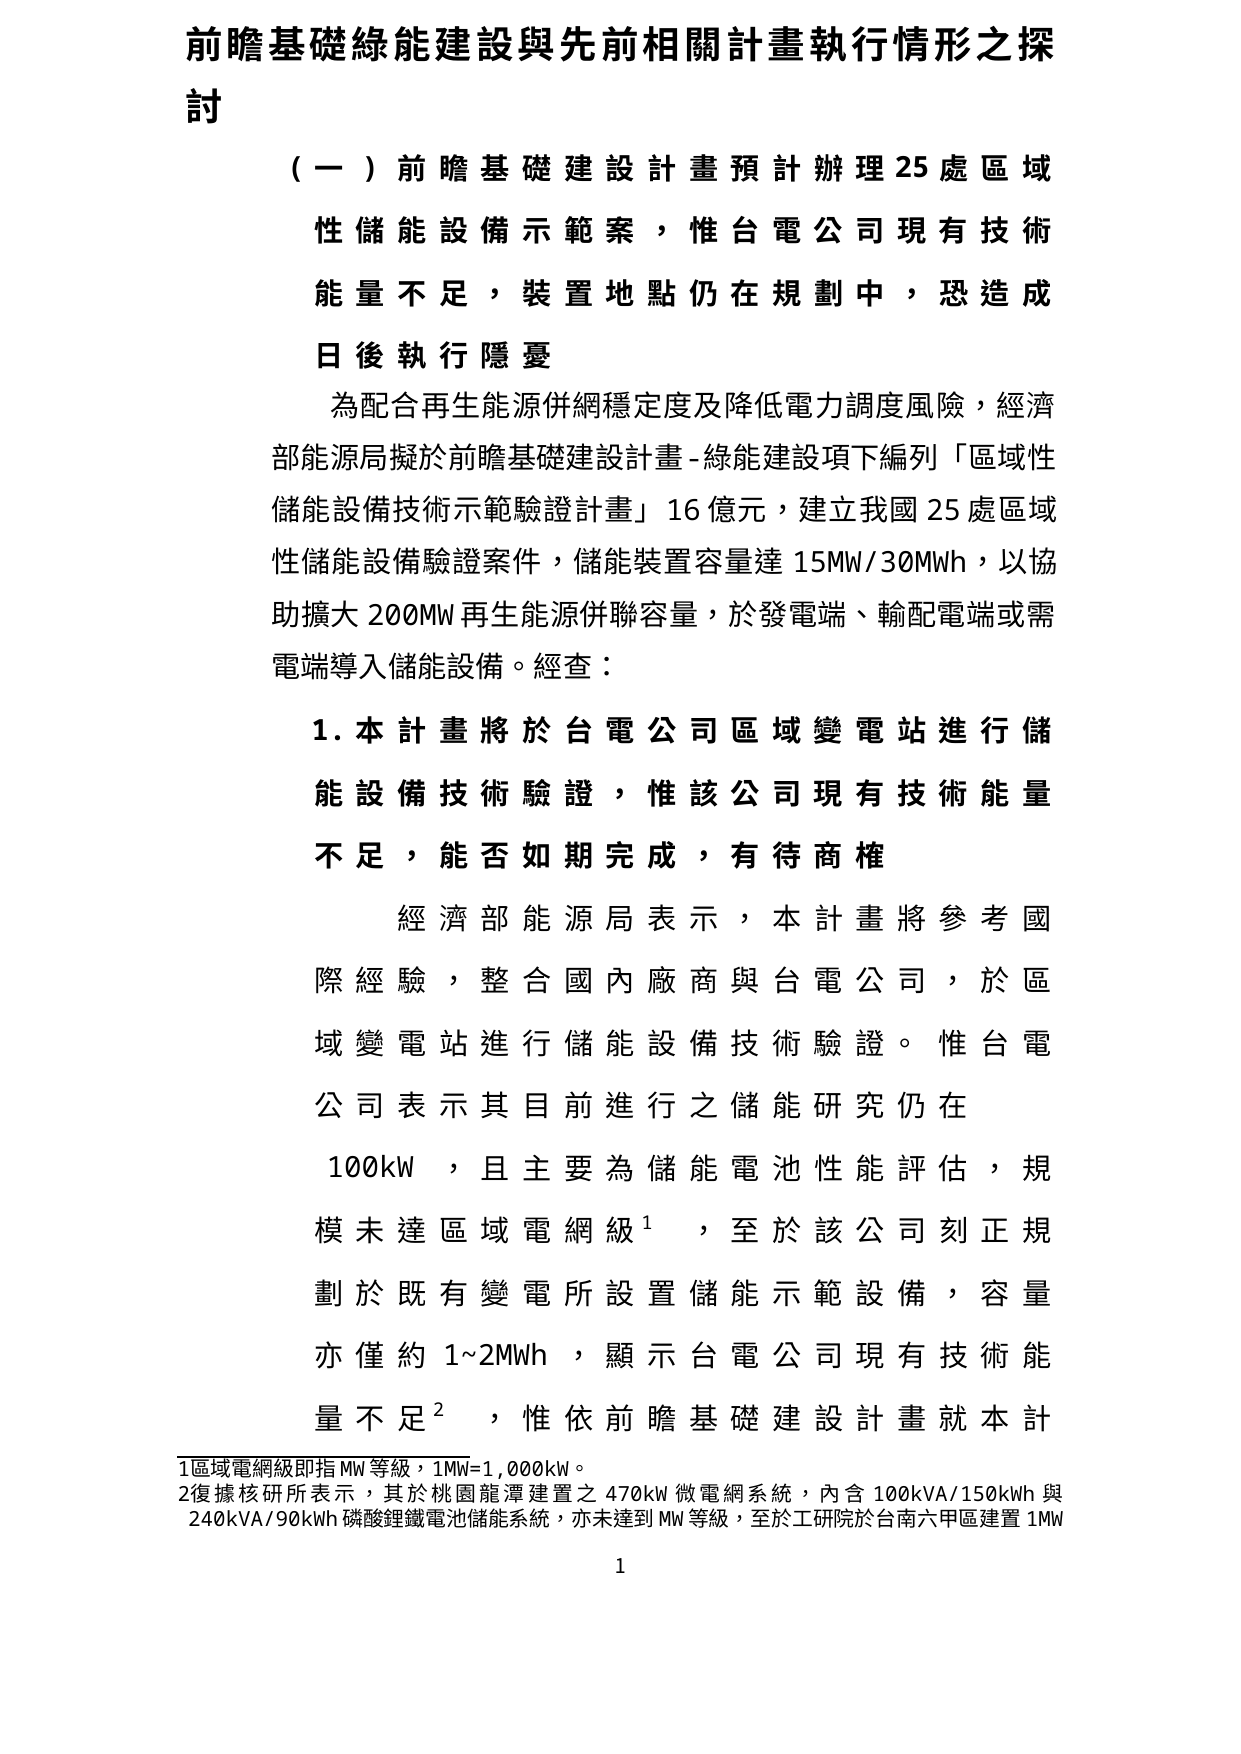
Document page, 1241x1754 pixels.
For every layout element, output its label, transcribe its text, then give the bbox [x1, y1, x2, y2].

text 區域電網級即指MW等級，1MW=1,000kW。 [177, 1457, 1063, 1482]
text 前瞻基礎綠能建設與先前相關計畫執行情形之探討 [183, 0, 1058, 125]
text 為配合再生能源併網穩定度及降低電力調度風險，經濟部能源局擬於前瞻基礎建設計畫-綠能建設項下編列「區域性儲能設備技術示範驗證計畫」16億元，建立我國25處區域性儲能設備驗證案件，儲能裝置容量達15MW/30MWh，以協助擴大200MW再生能源併聯容量，於發電端、輸配電端或需電端導入儲能設備。經查： [271, 375, 1058, 687]
text 1.本計畫將於台電公司區域變電站進行儲能設備技術驗證，惟該公司現有技術能量不足，能否如期完成，有待商榷 [271, 687, 1058, 875]
text 經濟部能源局表示，本計畫將參考國際經驗，整合國內廠商與台電公司，於區域變電站進行儲能設備技術驗證。惟台電公司表示其目前進行之儲能研究仍在100kW，且主要為儲能電池性能評估，規模未達區域電網級，至於該公司刻正規劃於既有變電所設置儲能示範設備，容量亦僅約1~2MWh，顯示台電公司現有技術能量不足，惟依前瞻基礎建設計畫就本計畫列示之工作及效益指標，106年底及107年底台電公司須完成500kW及1,500kW之裝置容量(詳附表7)，對該公司而言，恐有相當難度，能否如期完成，有待商榷。 [301, 875, 1058, 1437]
text 復據核研所表示，其於桃園龍潭建置之470kW微電網系統，內含100kVA/150kWh與240kVA/90kWh磷酸鋰鐵電池儲能系統，亦未達到MW等級，至於工研院於台南六甲區建置1MW儲能設備，採鋰電池儲能系統，惟主要為測試離網(孤島運轉)運作情形，並未與台電公司併聯。 [177, 1482, 1063, 1532]
text (一)前瞻基礎建設計畫預計辦理25處區域性儲能設備示範案，惟台電公司現有技術能量不足，裝置地點仍在規劃中，恐造成日後執行隱憂 [242, 125, 1058, 375]
